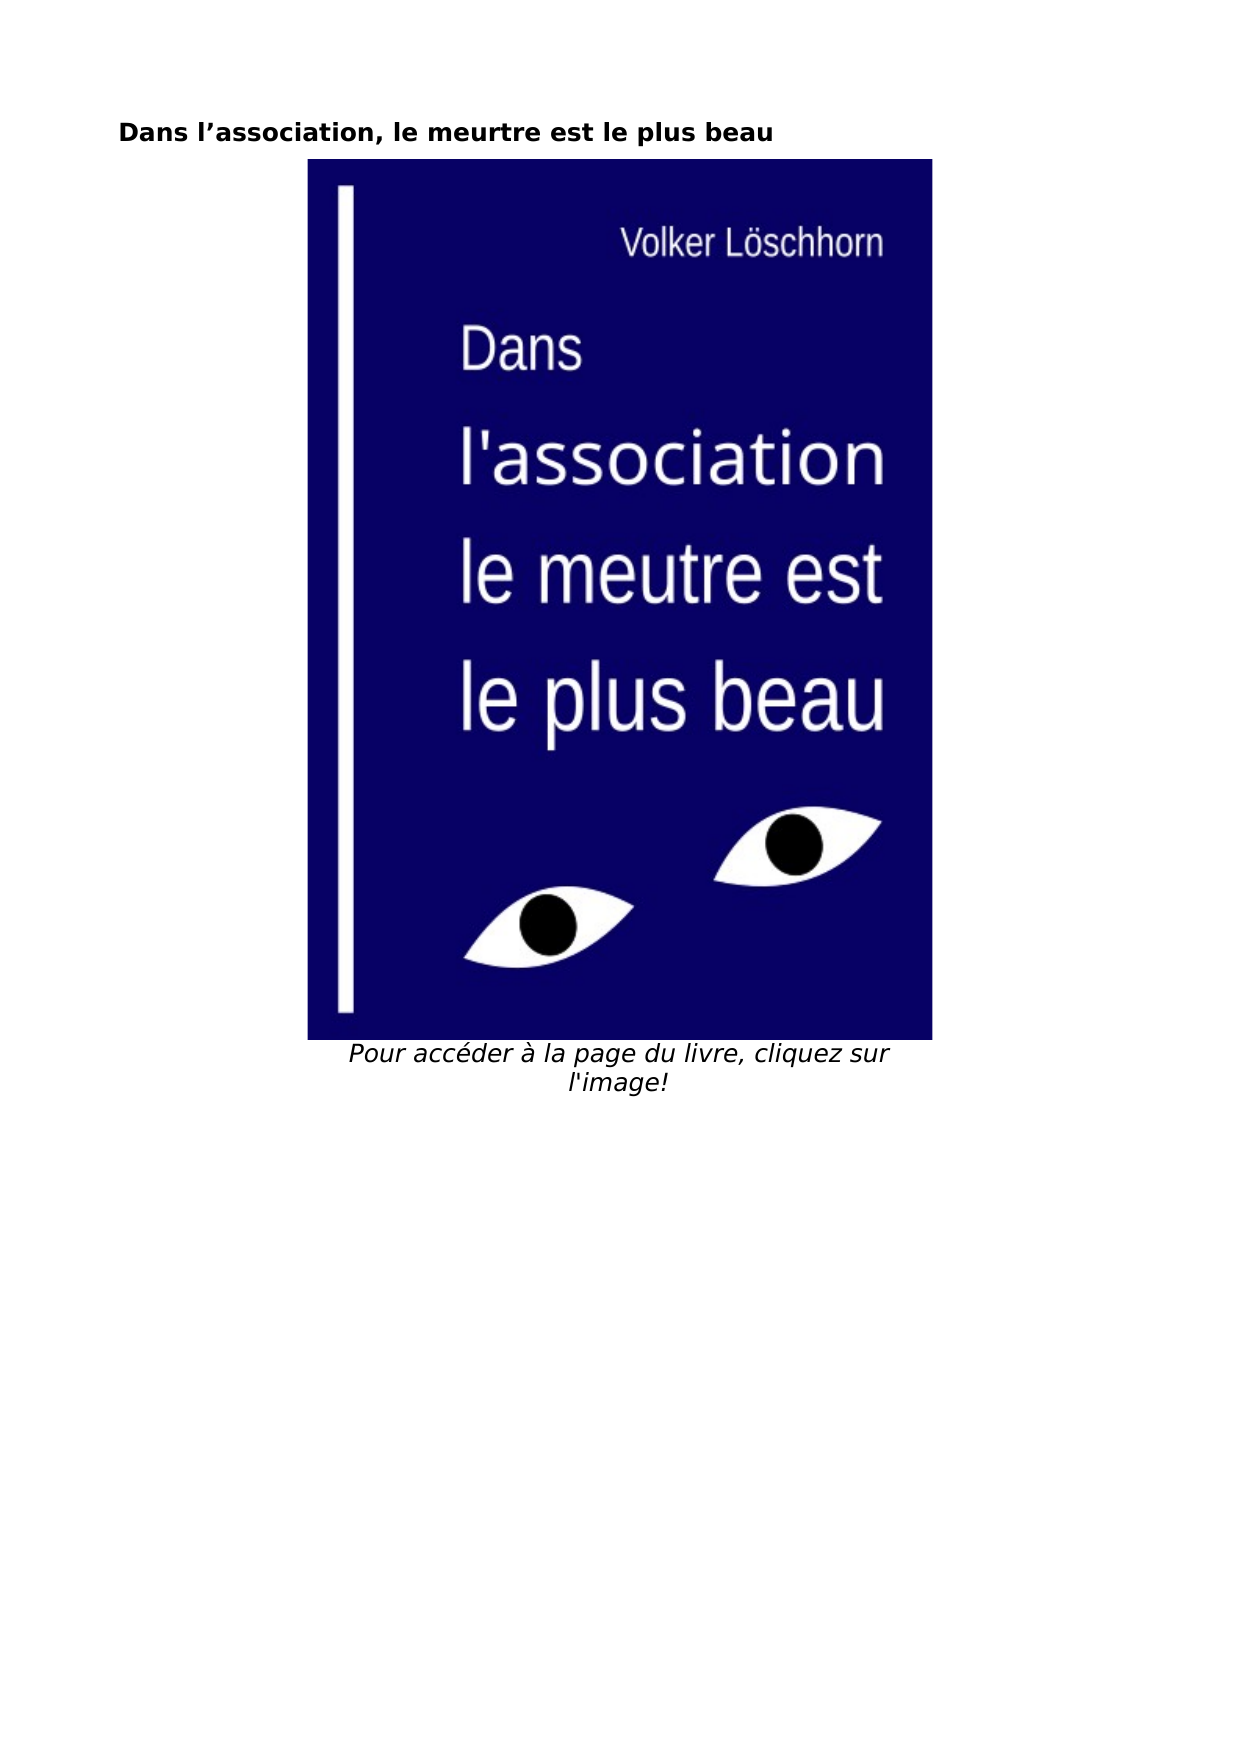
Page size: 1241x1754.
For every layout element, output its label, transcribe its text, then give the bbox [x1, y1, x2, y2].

text Pour accéder à la page du livre, cliquez sur l'image! [308, 1040, 933, 1098]
subtitle Dans l’association, le meurtre est le plus beau [118, 118, 1122, 147]
picture [307, 159, 933, 1040]
